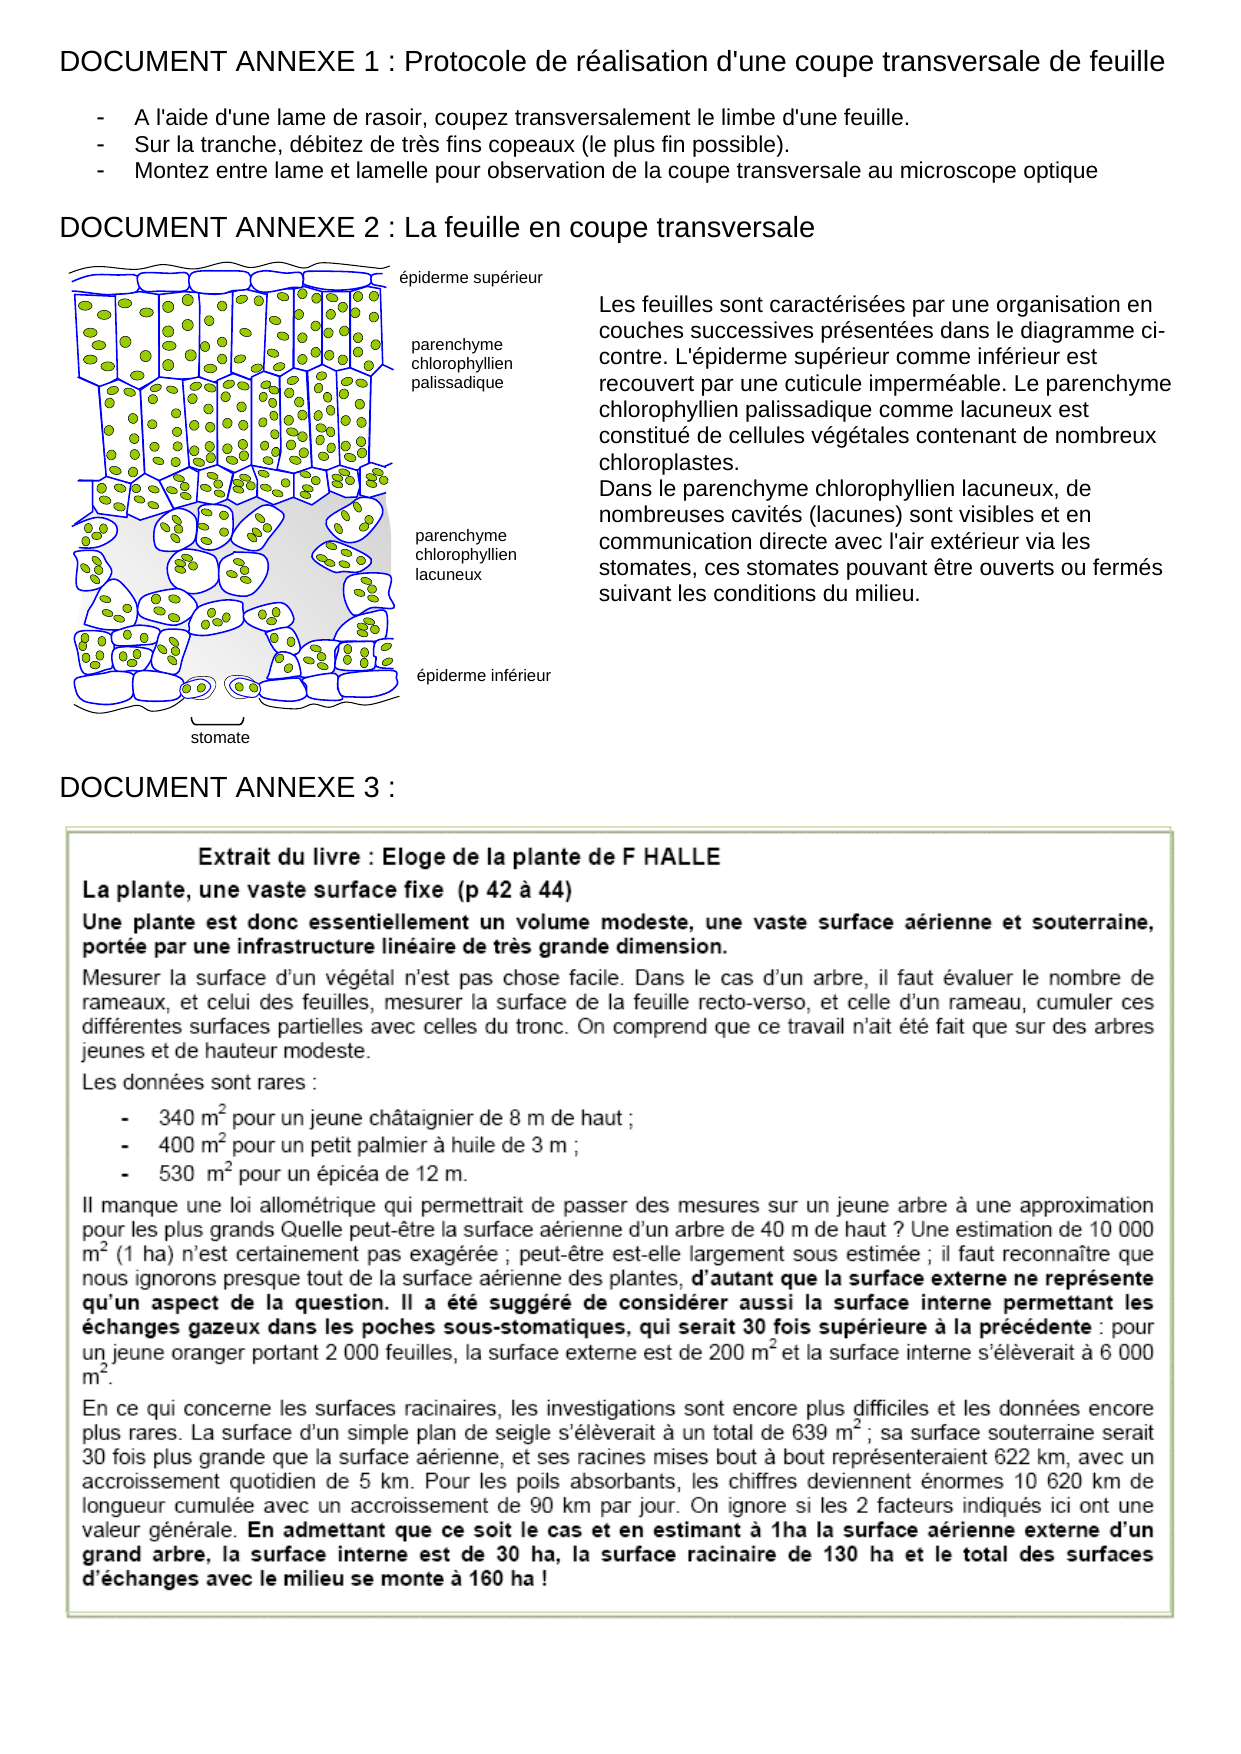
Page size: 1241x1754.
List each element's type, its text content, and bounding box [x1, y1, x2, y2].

text DOCUMENT ANNEXE 1 : Protocole de réalisation d'une coupe transversale de feuille [59, 44, 1181, 78]
list Sur la tranche, débitez de très fins copeaux (le plus fin possible). [97, 131, 1181, 157]
text DOCUMENT ANNEXE 2 : La feuille en coupe transversale [59, 210, 1181, 243]
text DOCUMENT ANNEXE 3 : [59, 770, 1181, 804]
list Montez entre lame et lamelle pour observation de la coupe transversale au microscope optique [97, 157, 1181, 183]
list A l'aide d'une lame de rasoir, coupez transversalement le limbe d'une feuille. [97, 104, 1181, 131]
picture [60, 825, 1180, 1626]
